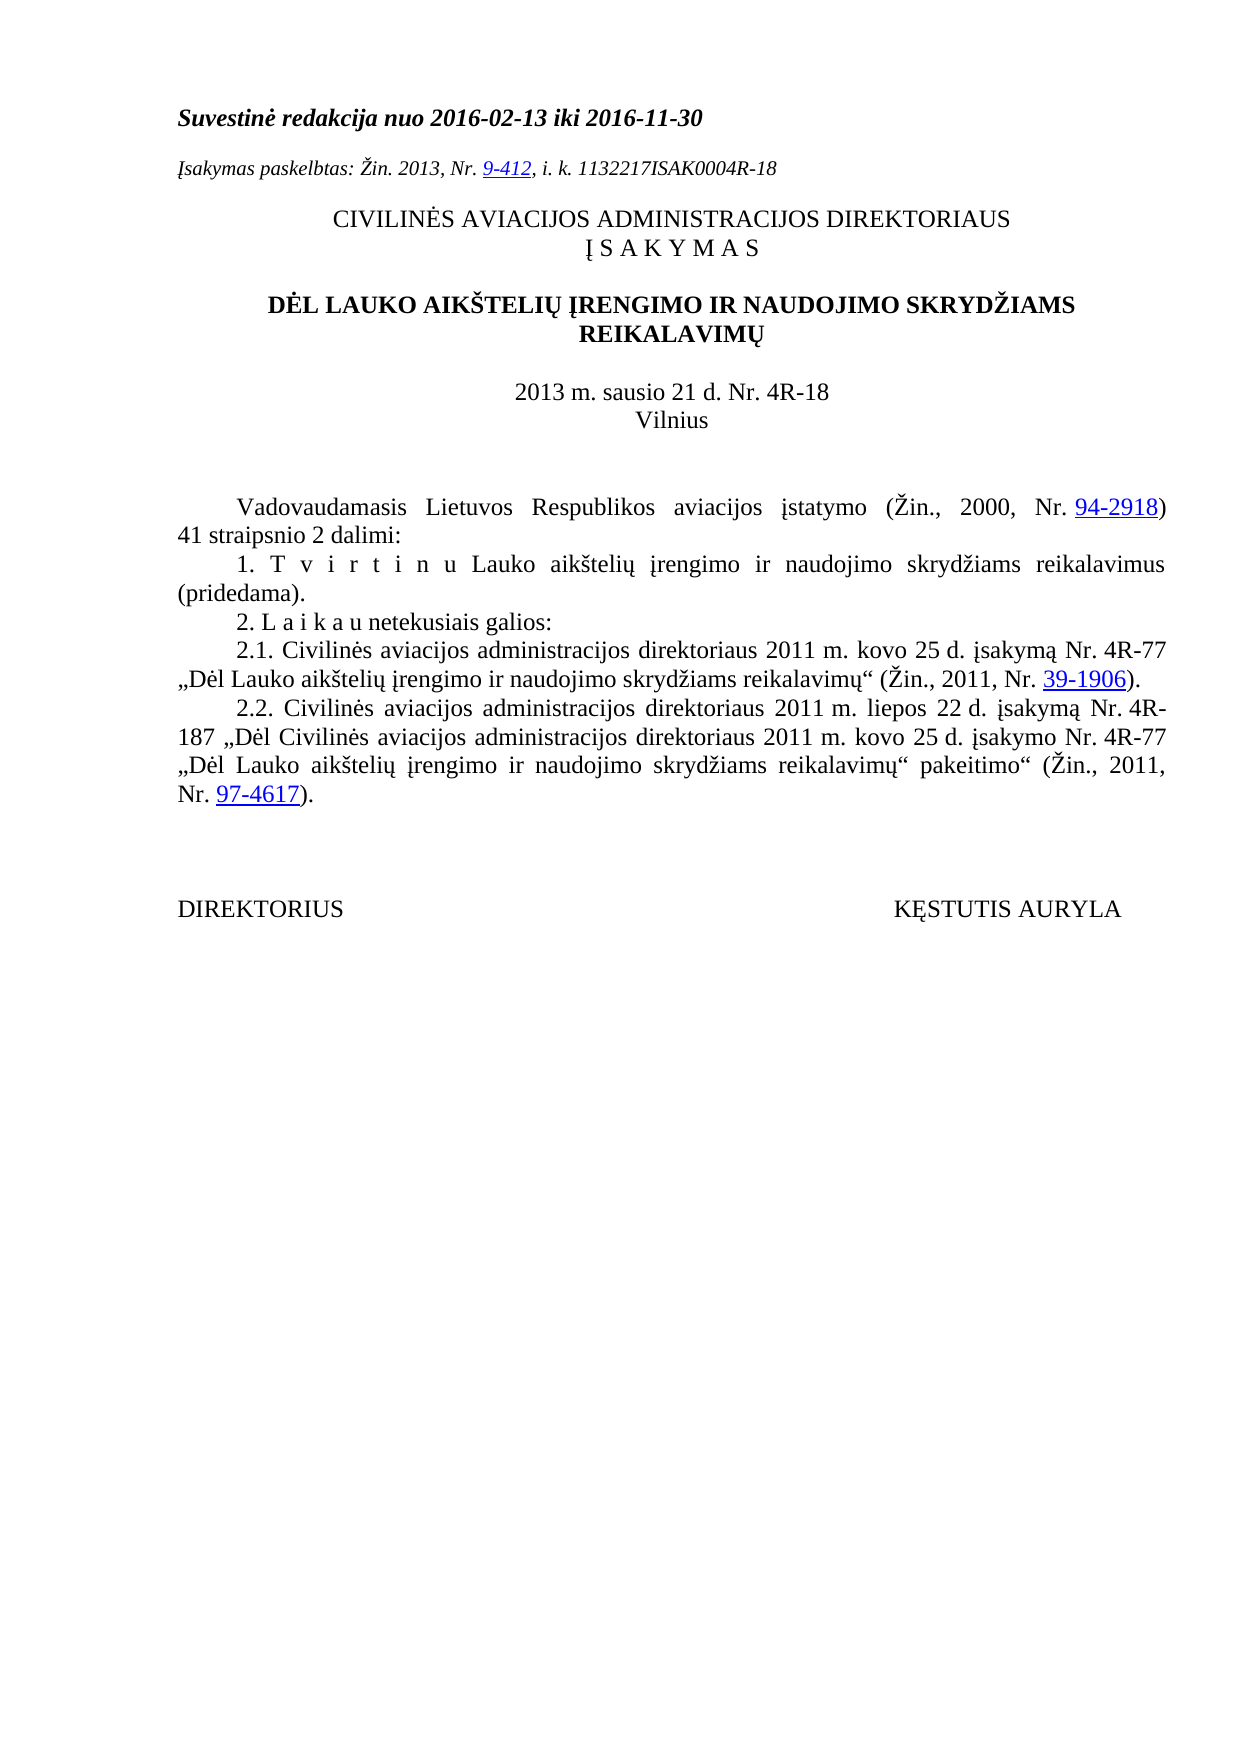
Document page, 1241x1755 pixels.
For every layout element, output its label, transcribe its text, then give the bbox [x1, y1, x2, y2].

text Įsakymas paskelbtas: Žin. 2013, Nr. 9-412, i. k. 1132217ISAK0004R-18 [177, 156, 1166, 180]
text 2013 m. sausio 21 d. Nr. 4R-18 [177, 377, 1166, 406]
text 2.1. Civilinės aviacijos administracijos direktoriaus 2011 m. kovo 25 d. įsakymą Nr. 4R-77 „Dėl Lauko aikštelių įrengimo ir naudojimo skrydžiams reikalavimų“ (Žin., 2011, Nr. 39-1906). [177, 636, 1166, 693]
text 2.2. Civilinės aviacijos administracijos direktoriaus 2011 m. liepos 22 d. įsakymą Nr. 4R-187 „Dėl Civilinės aviacijos administracijos direktoriaus 2011 m. kovo 25 d. įsakymo Nr. 4R-77 „Dėl Lauko aikštelių įrengimo ir naudojimo skrydžiams reikalavimų“ pakeitimo“ (Žin., 2011, Nr. 97-4617). [177, 693, 1166, 808]
text Vadovaudamasis Lietuvos Respublikos aviacijos įstatymo (Žin., 2000, Nr. 94-2918) 41 straipsnio 2 dalimi: [177, 492, 1166, 549]
text CIVILINĖS AVIACIJOS ADMINISTRACIJOS DIREKTORIAUS [177, 204, 1166, 233]
text 1. T v i r t i n u Lauko aikštelių įrengimo ir naudojimo skrydžiams reikalavimus (pridedama). [177, 549, 1166, 607]
text Direktorius Kęstutis Auryla [177, 894, 1166, 923]
text Į S A K Y M A S [177, 233, 1166, 262]
text Vilnius [177, 406, 1166, 434]
text Suvestinė redakcija nuo 2016-02-13 iki 2016-11-30 [177, 103, 1166, 132]
text 2. L a i k a u netekusiais galios: [177, 607, 1166, 636]
text DĖL LAUKO AIKŠTELIŲ ĮRENGIMO IR NAUDOJIMO SKRYDŽIAMS REIKALAVIMŲ [177, 291, 1166, 348]
